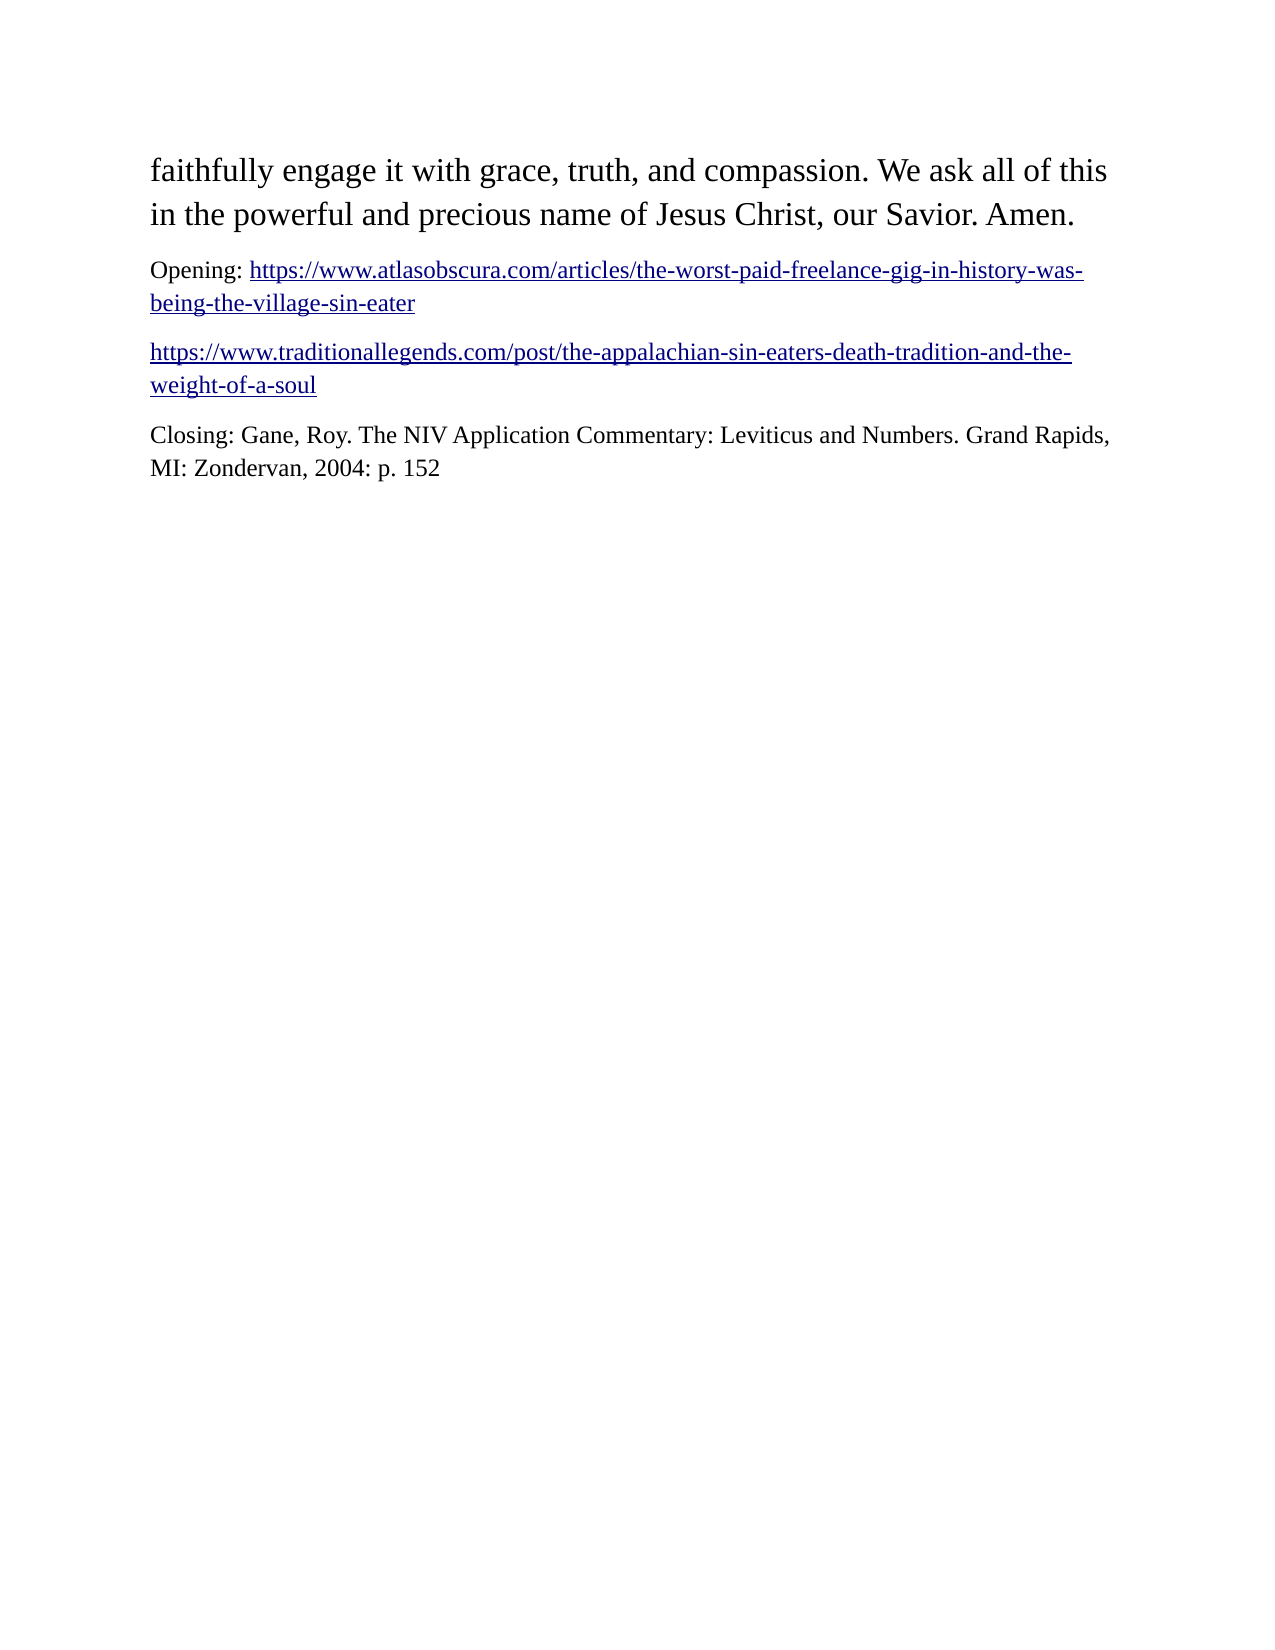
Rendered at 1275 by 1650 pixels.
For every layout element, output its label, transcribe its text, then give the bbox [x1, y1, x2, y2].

text Opening: https://www.atlasobscura.com/articles/the-worst-paid-freelance-gig-in-history-was-being-the-village-sin-eater [150, 255, 1125, 317]
text faithfully engage it with grace, truth, and compassion. We ask all of this in the powerful and precious name of Jesus Christ, our Savior. Amen. [150, 150, 1125, 232]
text https://www.traditionallegends.com/post/the-appalachian-sin-eaters-death-tradition-and-the-weight-of-a-soul [150, 337, 1125, 399]
text Closing: Gane, Roy. The NIV Application Commentary: Leviticus and Numbers. Grand Rapids, MI: Zondervan, 2004: p. 152 [150, 420, 1125, 482]
